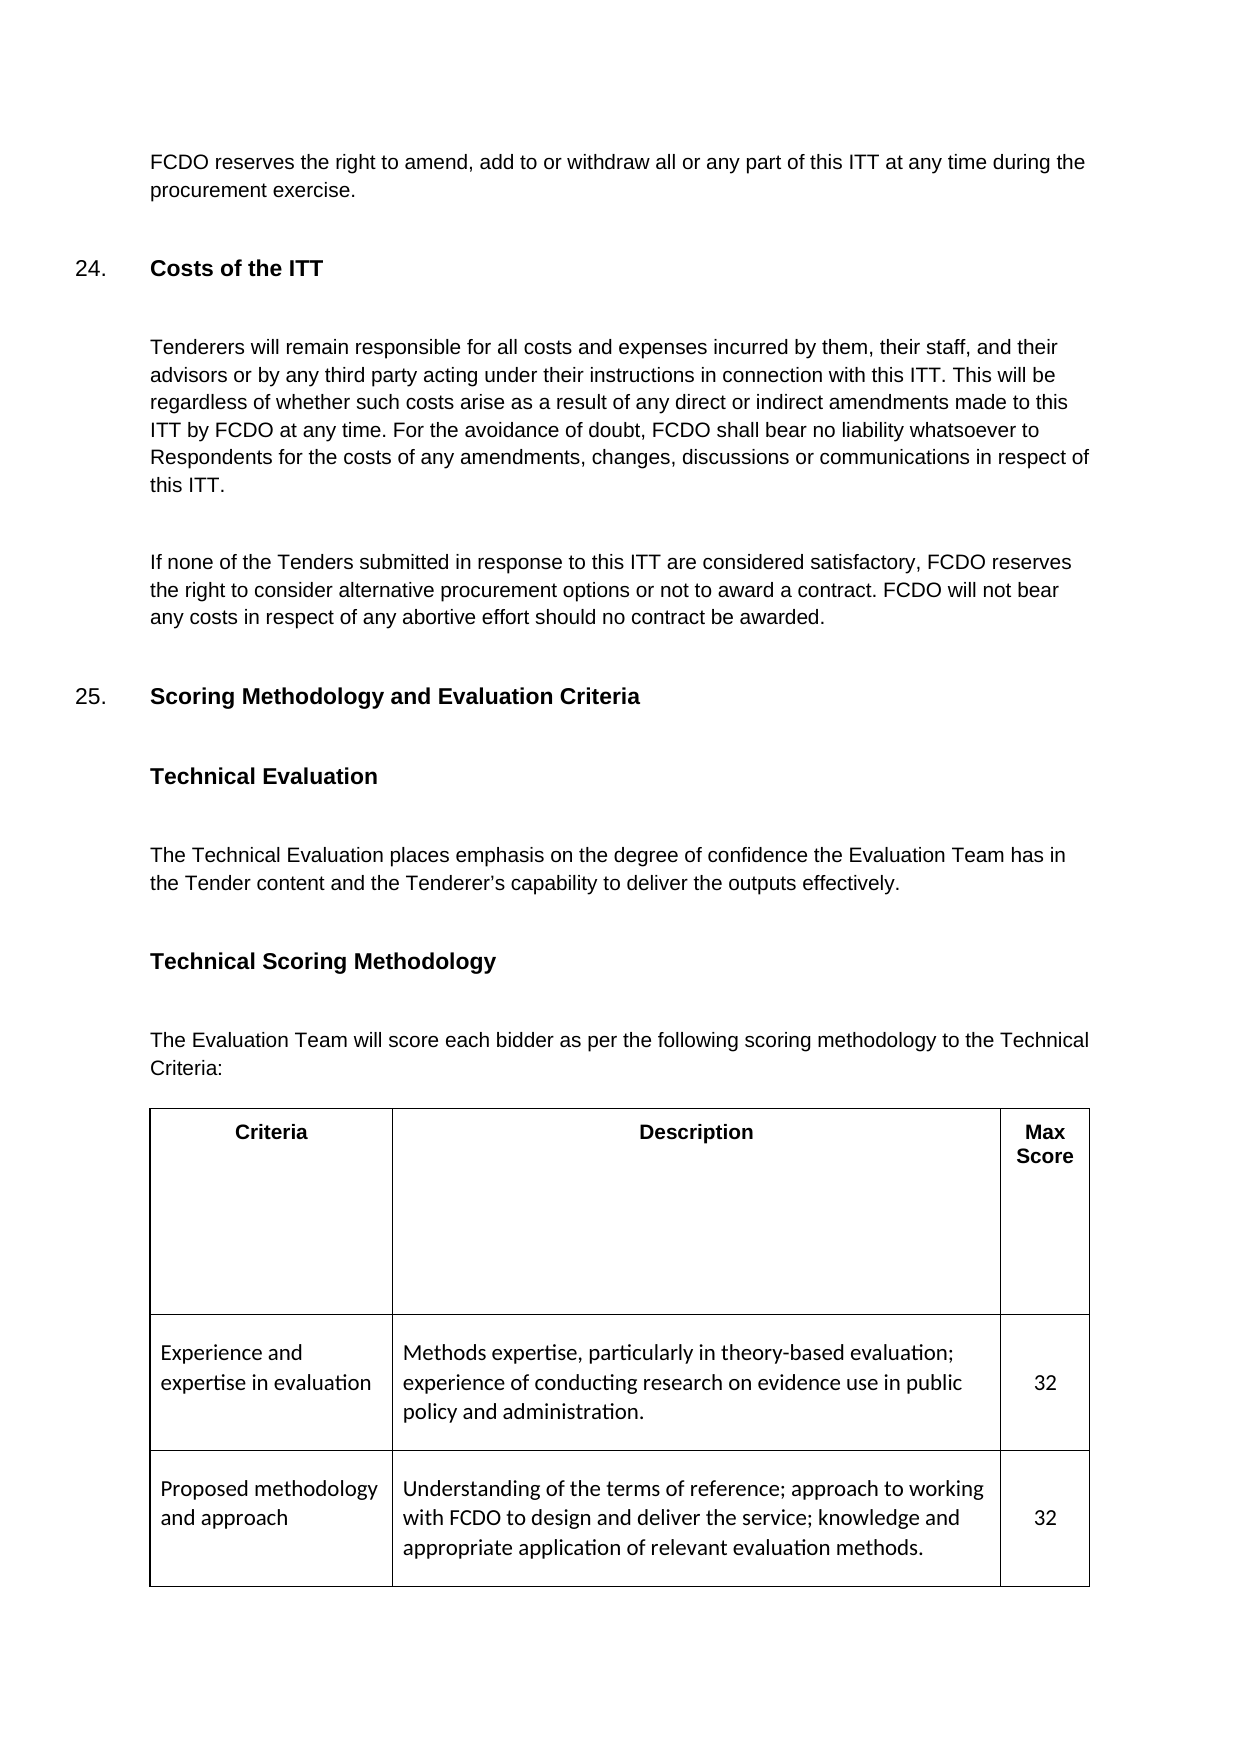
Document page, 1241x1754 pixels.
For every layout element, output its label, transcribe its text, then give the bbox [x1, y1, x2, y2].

table_cell Methods expertise, particularly in theory-based evaluation; experience of conducting research on evidence use in public policy and administration. [393, 1315, 1000, 1450]
table_cell Understanding of the terms of reference; approach to working with FCDO to design and deliver the service; knowledge and appropriate application of relevant evaluation methods. [393, 1451, 1000, 1586]
table_cell 32 [1001, 1451, 1089, 1586]
list Costs of the ITT [75, 255, 1091, 281]
list Scoring Methodology and Evaluation Criteria [75, 683, 1091, 709]
text The Evaluation Team will score each bidder as per the following scoring methodology to the Technical Criteria: [150, 1028, 1091, 1080]
table_cell Proposed methodology and approach [151, 1451, 392, 1586]
table_cell Experience and expertise in evaluation [151, 1315, 392, 1450]
text Technical Evaluation [150, 763, 1091, 789]
table_header Description [393, 1109, 1000, 1314]
subtitle FCDO reserves the right to amend, add to or withdraw all or any part of this ITT at any time during the procurement exercise. [150, 150, 1091, 201]
text If none of the Tenders submitted in response to this ITT are considered satisfactory, FCDO reserves the right to consider alternative procurement options or not to award a contract. FCDO will not bear any costs in respect of any abortive effort should no contract be awarded. [150, 550, 1091, 629]
text Tenderers will remain responsible for all costs and expenses incurred by them, their staff, and their advisors or by any third party acting under their instructions in connection with this ITT. This will be regardless of whether such costs arise as a result of any direct or indirect amendments made to this ITT by FCDO at any time. For the avoidance of doubt, FCDO shall bear no liability whatsoever to Respondents for the costs of any amendments, changes, discussions or communications in respect of this ITT. [150, 335, 1091, 497]
table_header Max Score [1001, 1109, 1089, 1314]
text The Technical Evaluation places emphasis on the degree of confidence the Evaluation Team has in the Tender content and the Tenderer’s capability to deliver the outputs effectively. [150, 843, 1091, 894]
table_header Criteria [151, 1109, 392, 1314]
table_cell 32 [1001, 1315, 1089, 1450]
text Technical Scoring Methodology [150, 948, 1091, 974]
